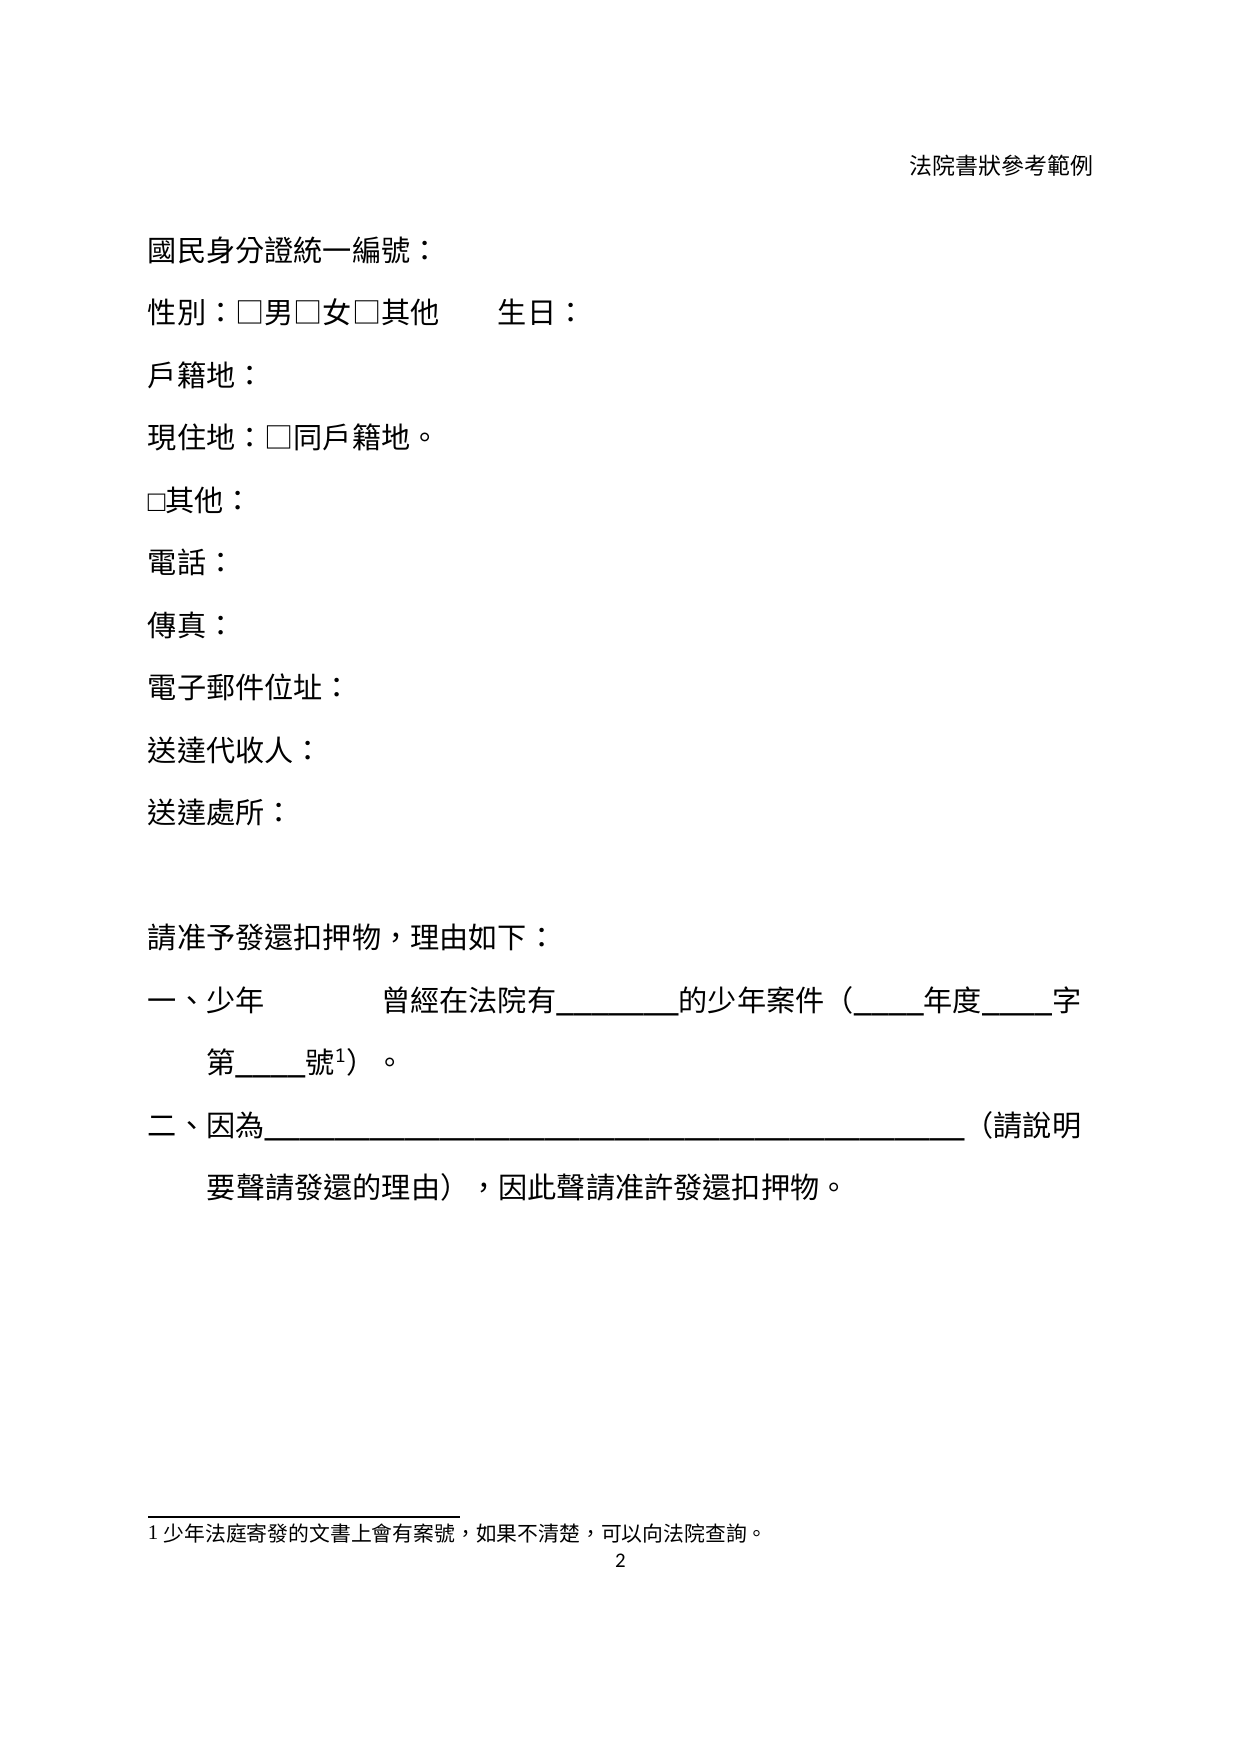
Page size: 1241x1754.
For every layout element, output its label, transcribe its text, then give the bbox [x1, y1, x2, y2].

text 送達代收人： [148, 707, 1092, 769]
text 電子郵件位址： [148, 644, 1092, 707]
text 戶籍地： [148, 332, 1092, 394]
text □其他： [148, 457, 1092, 519]
text 電話： [148, 519, 1092, 582]
text 請准予發還扣押物，理由如下： [148, 894, 1092, 957]
text 性別：□男□女□其他 生日： [148, 269, 1092, 332]
text 一、少年 曾經在法院有_______的少年案件（____年度____字第____號）。 [148, 957, 1092, 1082]
text 現住地：□同戶籍地。 [148, 394, 1092, 457]
text 送達處所： [148, 769, 1092, 832]
text 國民身分證統一編號： [148, 207, 1092, 269]
text 傳真： [148, 582, 1092, 644]
text 二、因為________________________________________（請說明要聲請發還的理由），因此聲請准許發還扣押物。 [148, 1082, 1092, 1207]
text 少年法庭寄發的文書上會有案號，如果不清楚，可以向法院查詢。 [148, 1517, 1092, 1547]
